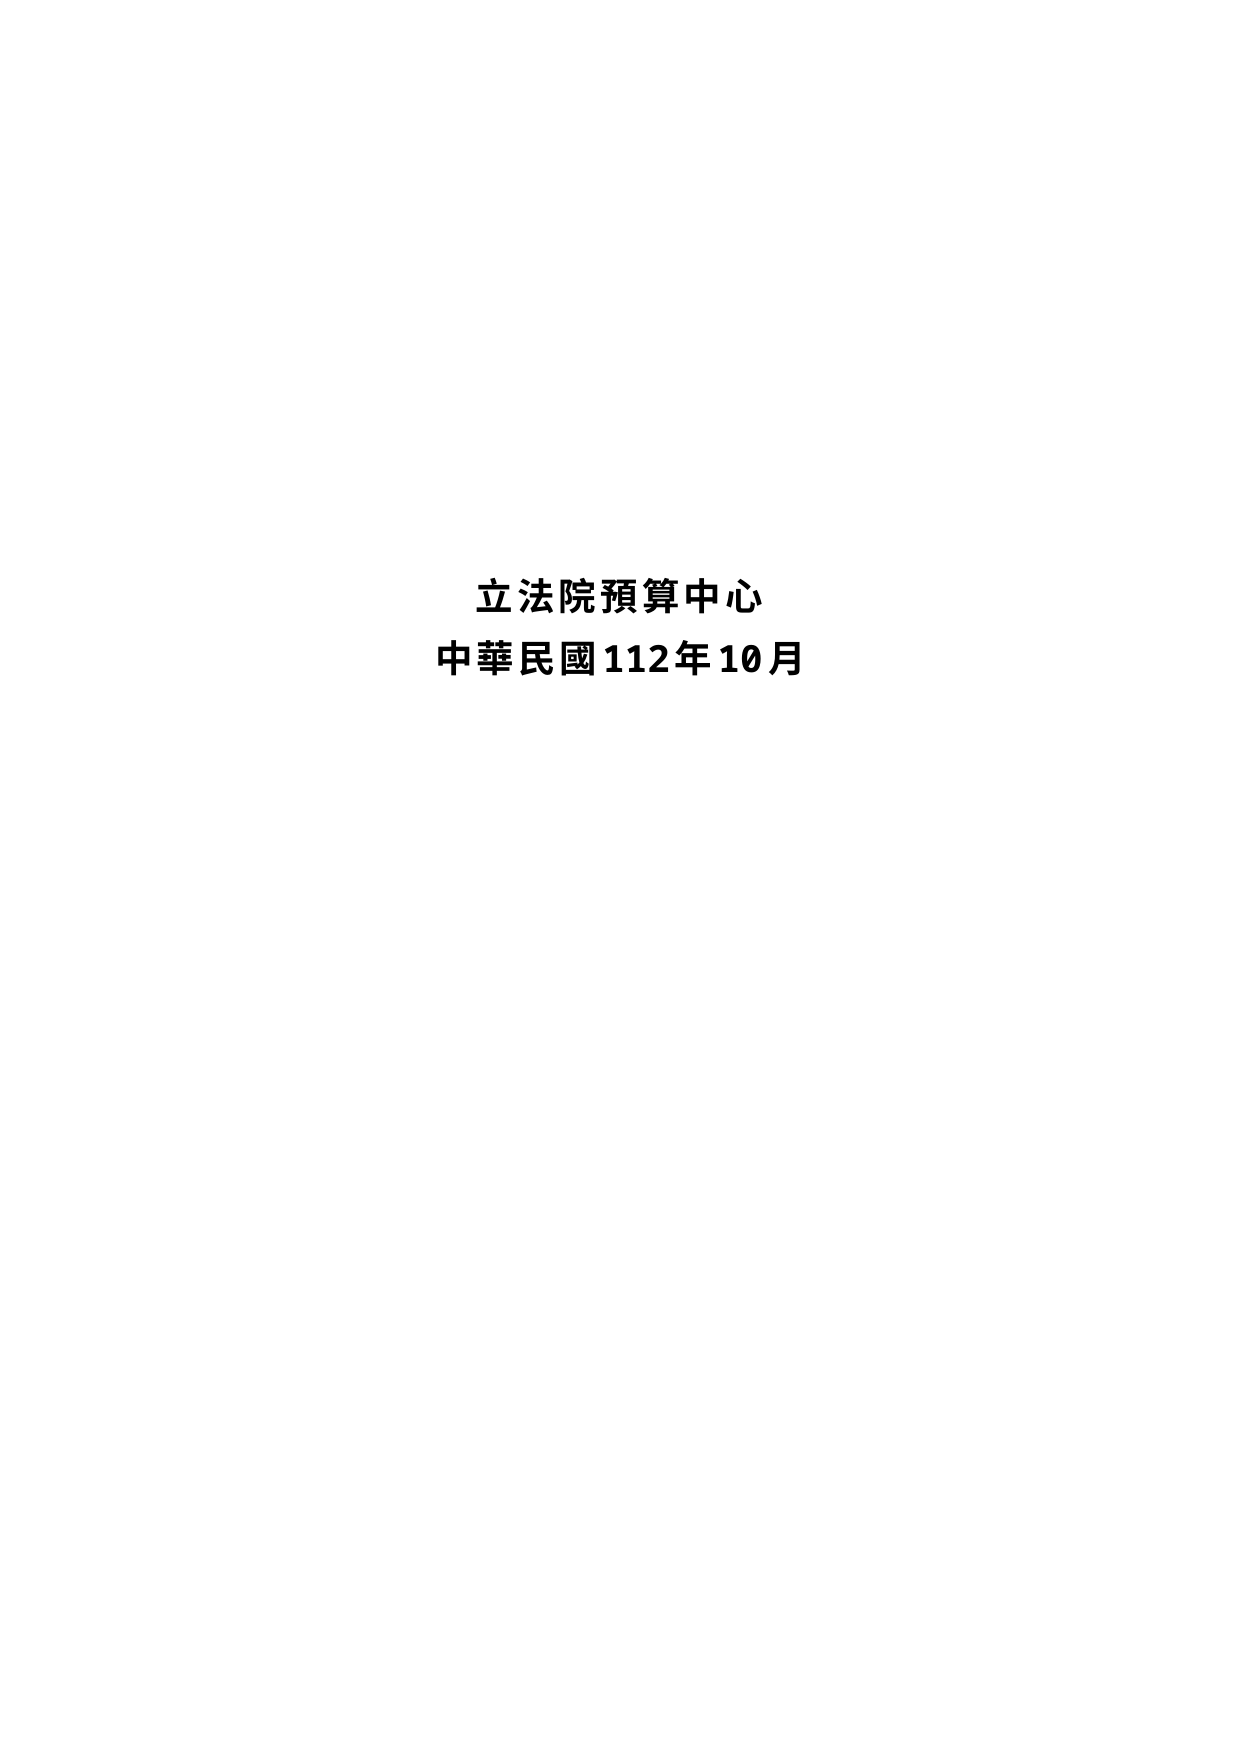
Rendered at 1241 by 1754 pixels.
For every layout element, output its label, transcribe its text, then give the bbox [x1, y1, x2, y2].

text 中華民國112年10月 [177, 615, 1063, 677]
text 立法院預算中心 [177, 552, 1063, 615]
